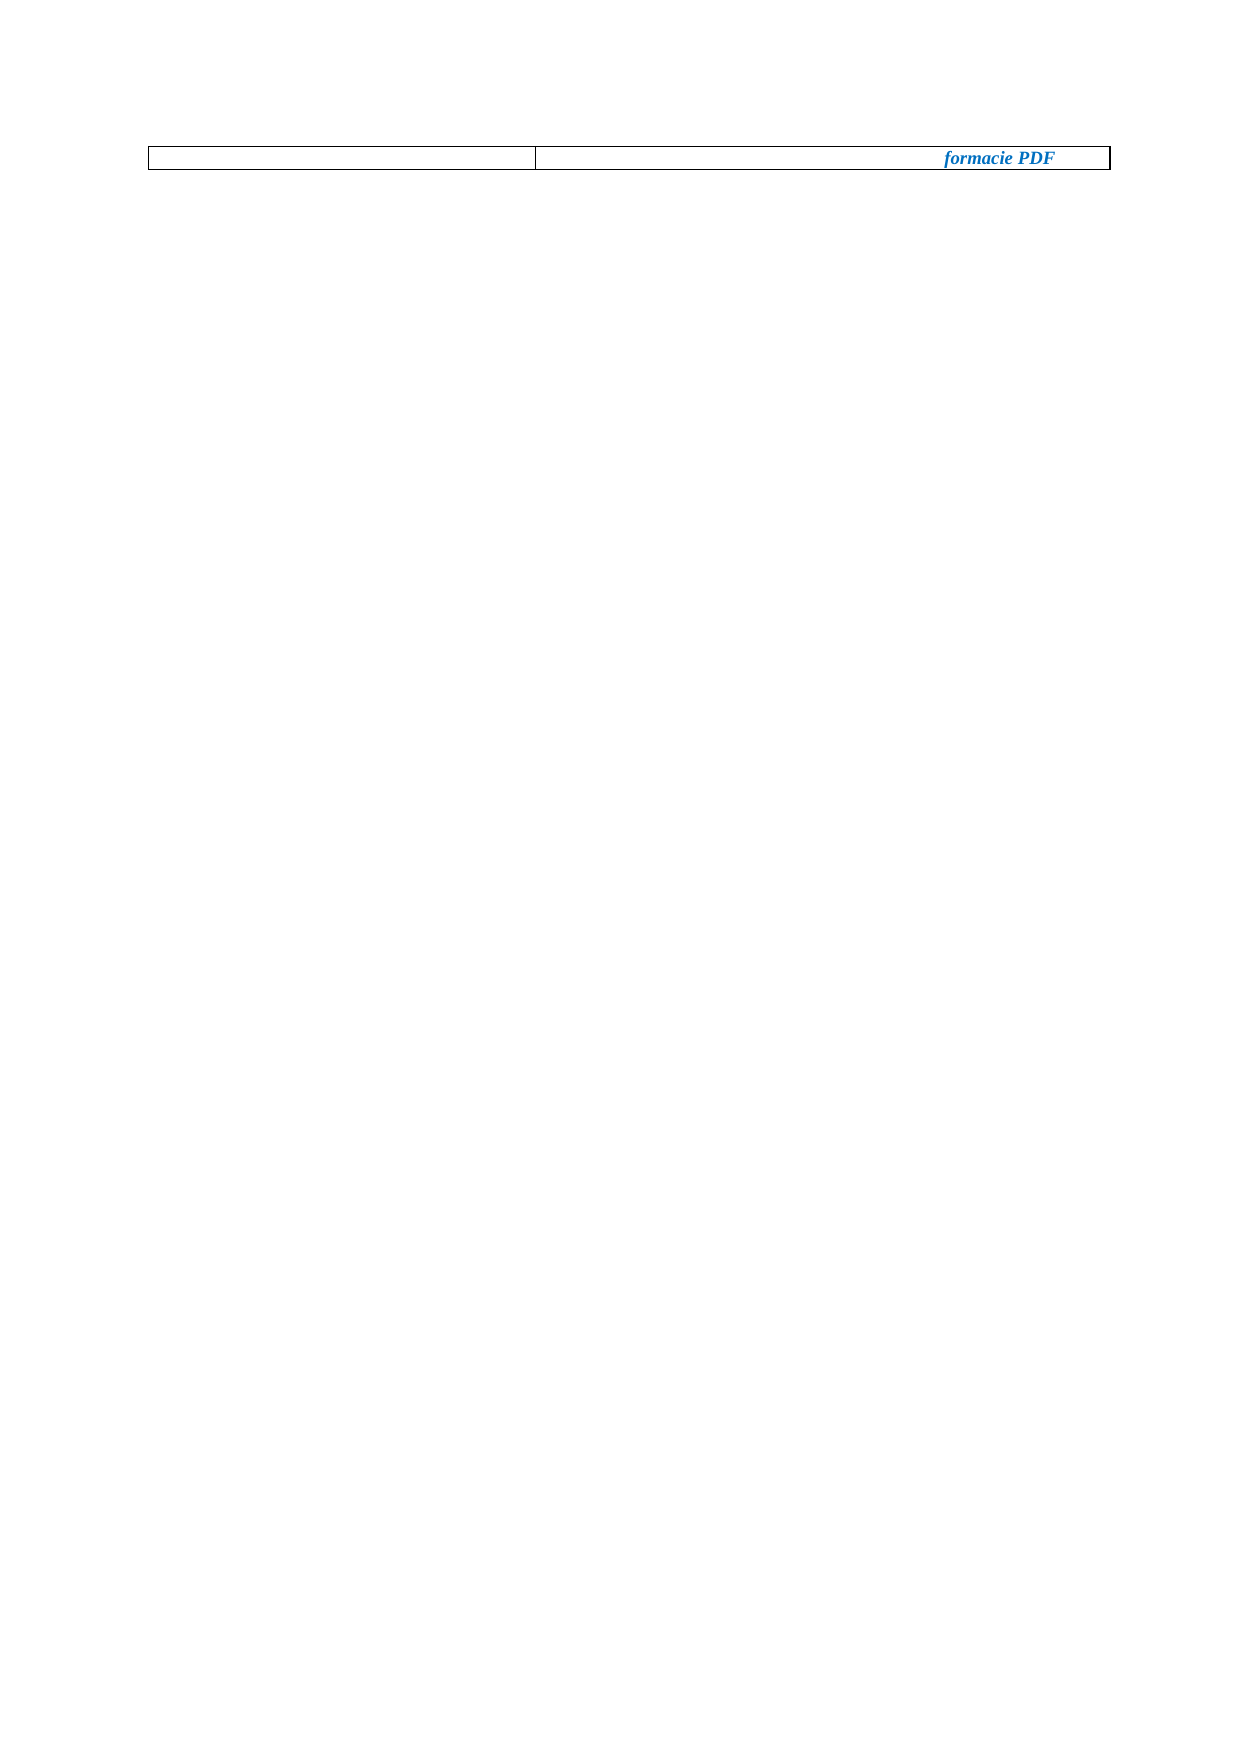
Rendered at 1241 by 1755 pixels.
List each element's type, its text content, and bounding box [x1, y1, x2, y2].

table_cell [149, 147, 535, 168]
table_header formacie PDF [536, 147, 1109, 168]
